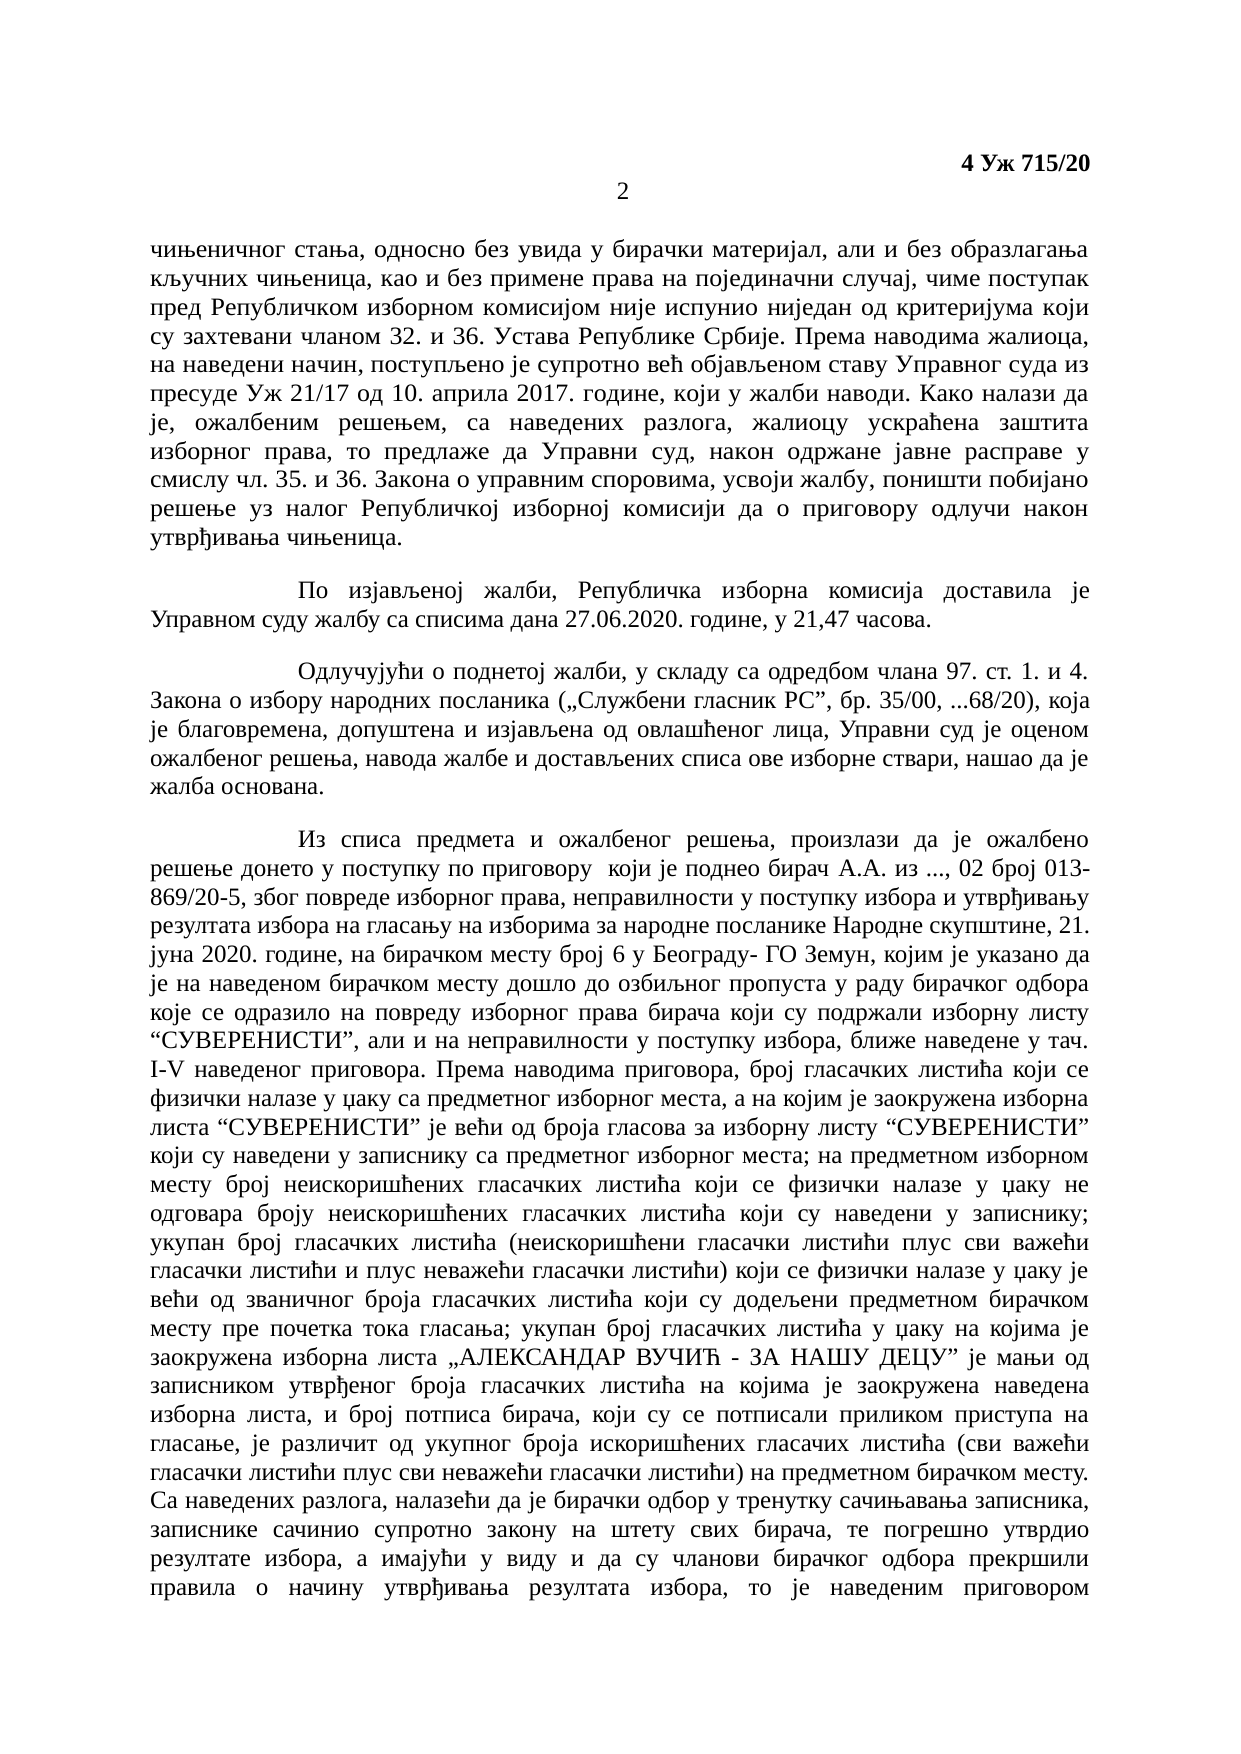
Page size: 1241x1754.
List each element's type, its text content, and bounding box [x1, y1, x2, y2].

text Oдлучујући о поднетој жалби, у складу са одредбом члана 97. ст. 1. и 4. Закона о избору народних посланика („Службени гласник РС”, бр. 35/00, ...68/20), која је благовремена, допуштена и изјављена од овлашћеног лица, Управни суд је оценом ожалбеног решења, навода жалбе и достављених списа ове изборне ствари, нашао да је жалба основана. [150, 656, 1090, 800]
text чињеничног стања, односно без увида у бирачки материјал, али и без образлагања кључних чињеница, као и без примене права на појединачни случај, чиме поступак пред Републичком изборном комисијом није испунио ниједан од критеријума који су захтевани чланом 32. и 36. Устава Републике Србије. Према наводима жалиоца, на наведени начин, поступљено је супротно већ објављеном ставу Управног суда из пресуде Уж 21/17 од 10. априла 2017. године, који у жалби наводи. Како налази да је, ожалбеним решењем, са наведених разлога, жалиоцу ускраћена заштита изборног права, то предлаже да Управни суд, након одржане јавне расправе у смислу чл. 35. и 36. Закона о управним споровима, усвоји жалбу, поништи побијано решење уз налог Републичкој изборној комисији да о приговору одлучи након утврђивања чињеница. [150, 234, 1090, 551]
text По изјављеној жалби, Републичка изборна комисија доставила је Управном суду жалбу са списима дана 27.06.2020. године, у 21,47 часова. [150, 575, 1090, 632]
text Из списа предмета и ожалбеног решења, произлази да је ожалбено решење донето у поступку по приговору који је поднео бирач А.А. из ..., 02 број 013-869/20-5, због повреде изборног права, неправилности у поступку избора и утврђивању резултата избора на гласању на изборима за народне посланике Народне скупштине, 21. јуна 2020. године, на бирачком месту број 6 у Београду- ГО Земун, којим је указано да је на наведеном бирачком месту дошло до озбиљног пропуста у раду бирачког одбора које се одразило на повреду изборног права бирача који су подржали изборну листу “СУВЕРЕНИСТИ”, али и на неправилности у поступку избора, ближе наведене у тач. I-V наведеног приговора. Према наводима приговора, број гласачких листића који се физички налазе у џаку са предметног изборног места, а на којим је заокружена изборна листа “СУВЕРЕНИСТИ” је већи од броја гласова за изборну листу “СУВЕРЕНИСТИ” који су наведени у записнику са предметног изборног места; на предметном изборном месту број неискоришћених гласачких листића који се физички налазе у џаку не одговара броју неискоришћених гласачких листића који су наведени у записнику; укупан број гласачких листића (неискоришћени гласачки листићи плус сви важећи гласачки листићи и плус неважећи гласачки листићи) који се физички налазе у џаку је већи од званичног броја гласачких листића који су додељени предметном бирачком месту пре почетка тока гласања; укупан број гласачких листића у џаку на којима је заокружена изборна листа „АЛЕКСАНДАР ВУЧИЋ - ЗА НАШУ ДЕЦУ” је мањи од записником утврђеног броја гласачких листића на којима је заокружена наведена изборна листа, и број потписа бирача, који су се потписали приликом приступа на гласање, је различит од укупног броја искоришћених гласачих листића (сви важећи гласачки листићи плус сви неважећи гласачки листићи) на предметном бирачком месту. Са наведених разлога, налазећи да је бирачки одбор у тренутку сачињавања записника, записнике сачинио супротно закону на штету свих бирача, те погрешно утврдио резултате избора, а имајући у виду и да су чланови бирачког одбора прекршили правила о начину утврђивања резултата избора, то је наведеним приговором [150, 824, 1090, 1601]
